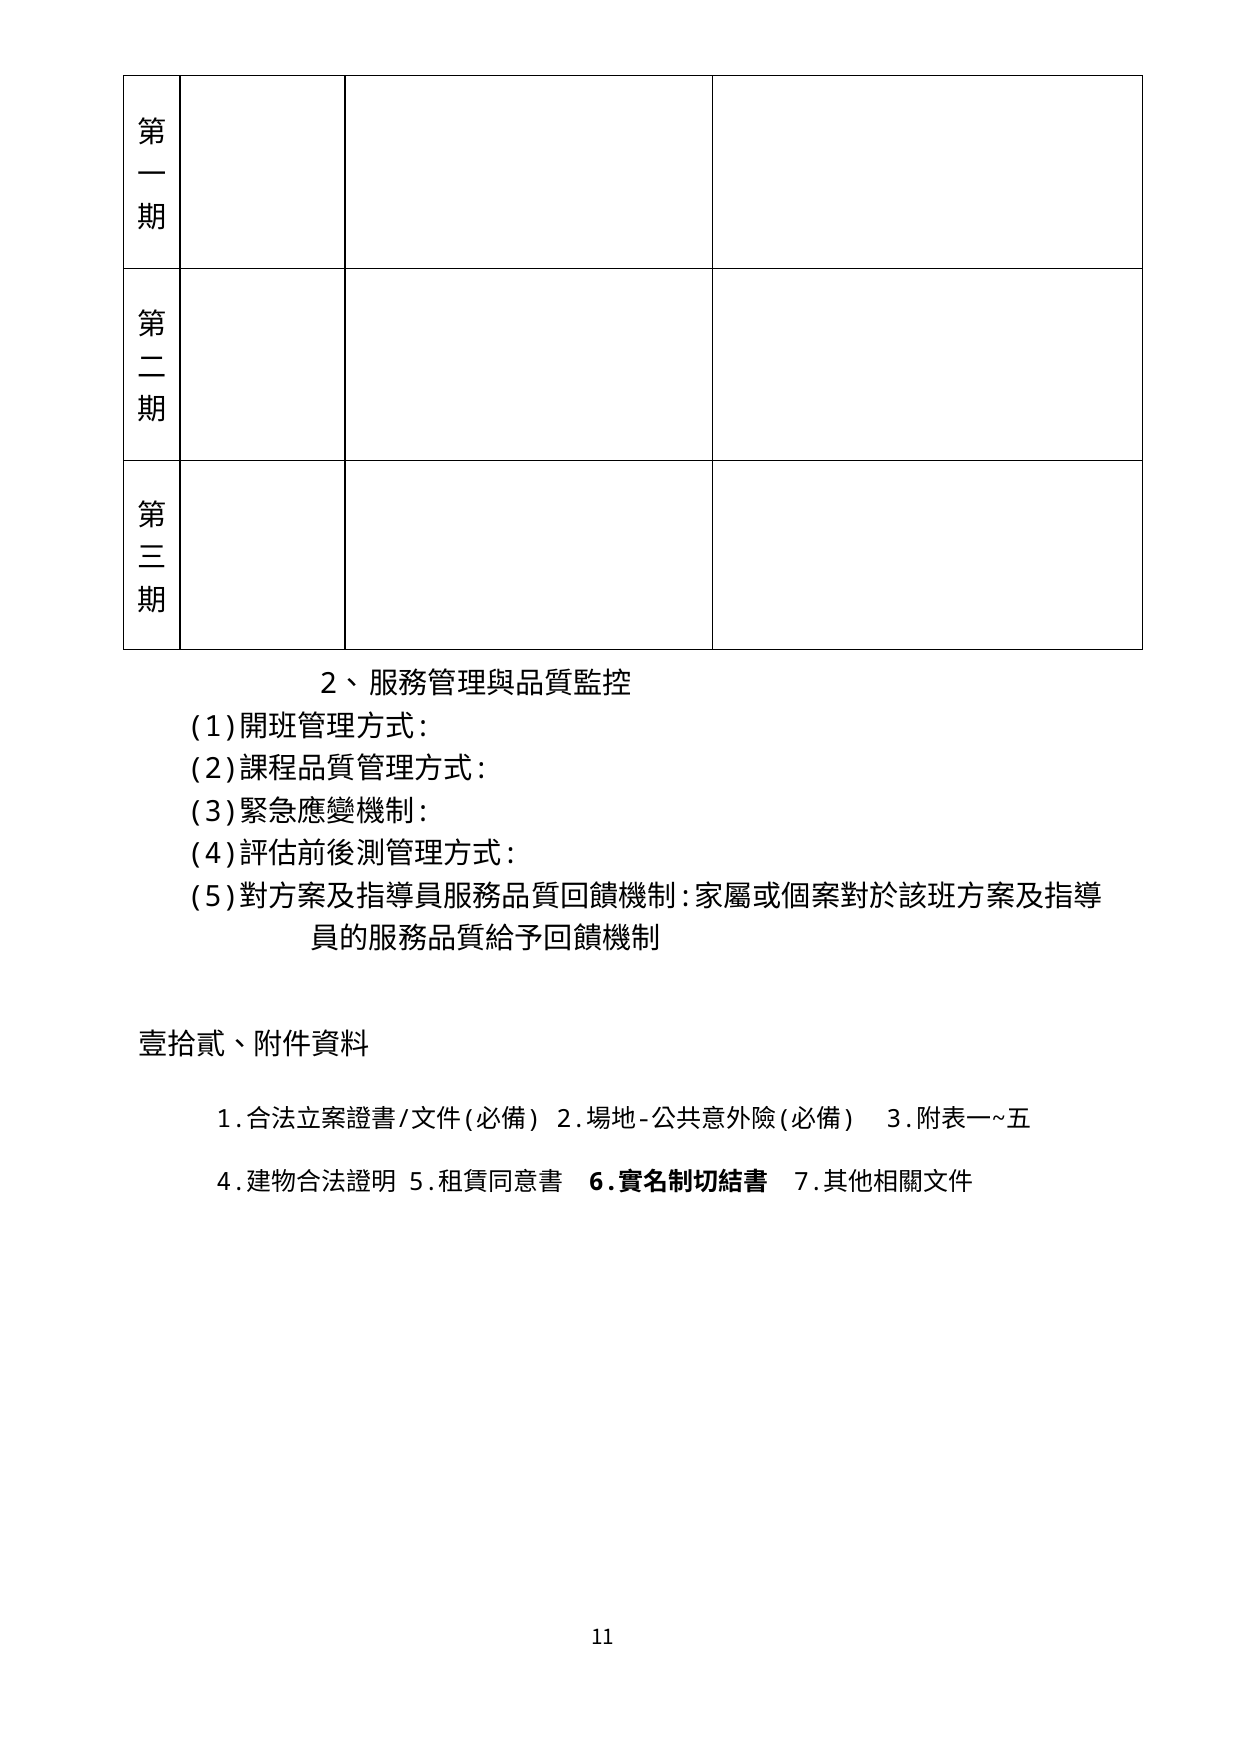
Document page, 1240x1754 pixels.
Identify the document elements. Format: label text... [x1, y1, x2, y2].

list 對方案及指導員服務品質回饋機制:家屬或個案對於該班方案及指導員的服務品質給予回饋機制 [187, 872, 1107, 957]
table_cell 第二期 [124, 269, 179, 459]
table_cell [181, 269, 344, 459]
list 緊急應變機制: [187, 787, 1107, 830]
table_cell 第一期 [124, 76, 179, 268]
text 壹拾貳、附件資料 [139, 1020, 1040, 1063]
table_cell 第三期 [124, 461, 179, 649]
table_cell [713, 76, 1142, 268]
table_cell [346, 269, 712, 459]
table_cell [346, 461, 712, 649]
text 4.建物合法證明 5.租賃同意書 6.實名制切結書 7.其他相關文件 [216, 1162, 1040, 1198]
table_cell [346, 76, 712, 268]
list 課程品質管理方式: [187, 745, 1107, 787]
list 評估前後測管理方式: [187, 830, 1107, 872]
table_cell [181, 461, 344, 649]
table_cell [181, 76, 344, 268]
text 1.合法立案證書/文件(必備) 2.場地-公共意外險(必備) 3.附表一~五 [216, 1086, 1107, 1138]
table_cell [713, 461, 1142, 649]
list 開班管理方式: [187, 702, 1107, 745]
table_cell [713, 269, 1142, 459]
list 服務管理與品質監控 [319, 663, 1107, 702]
